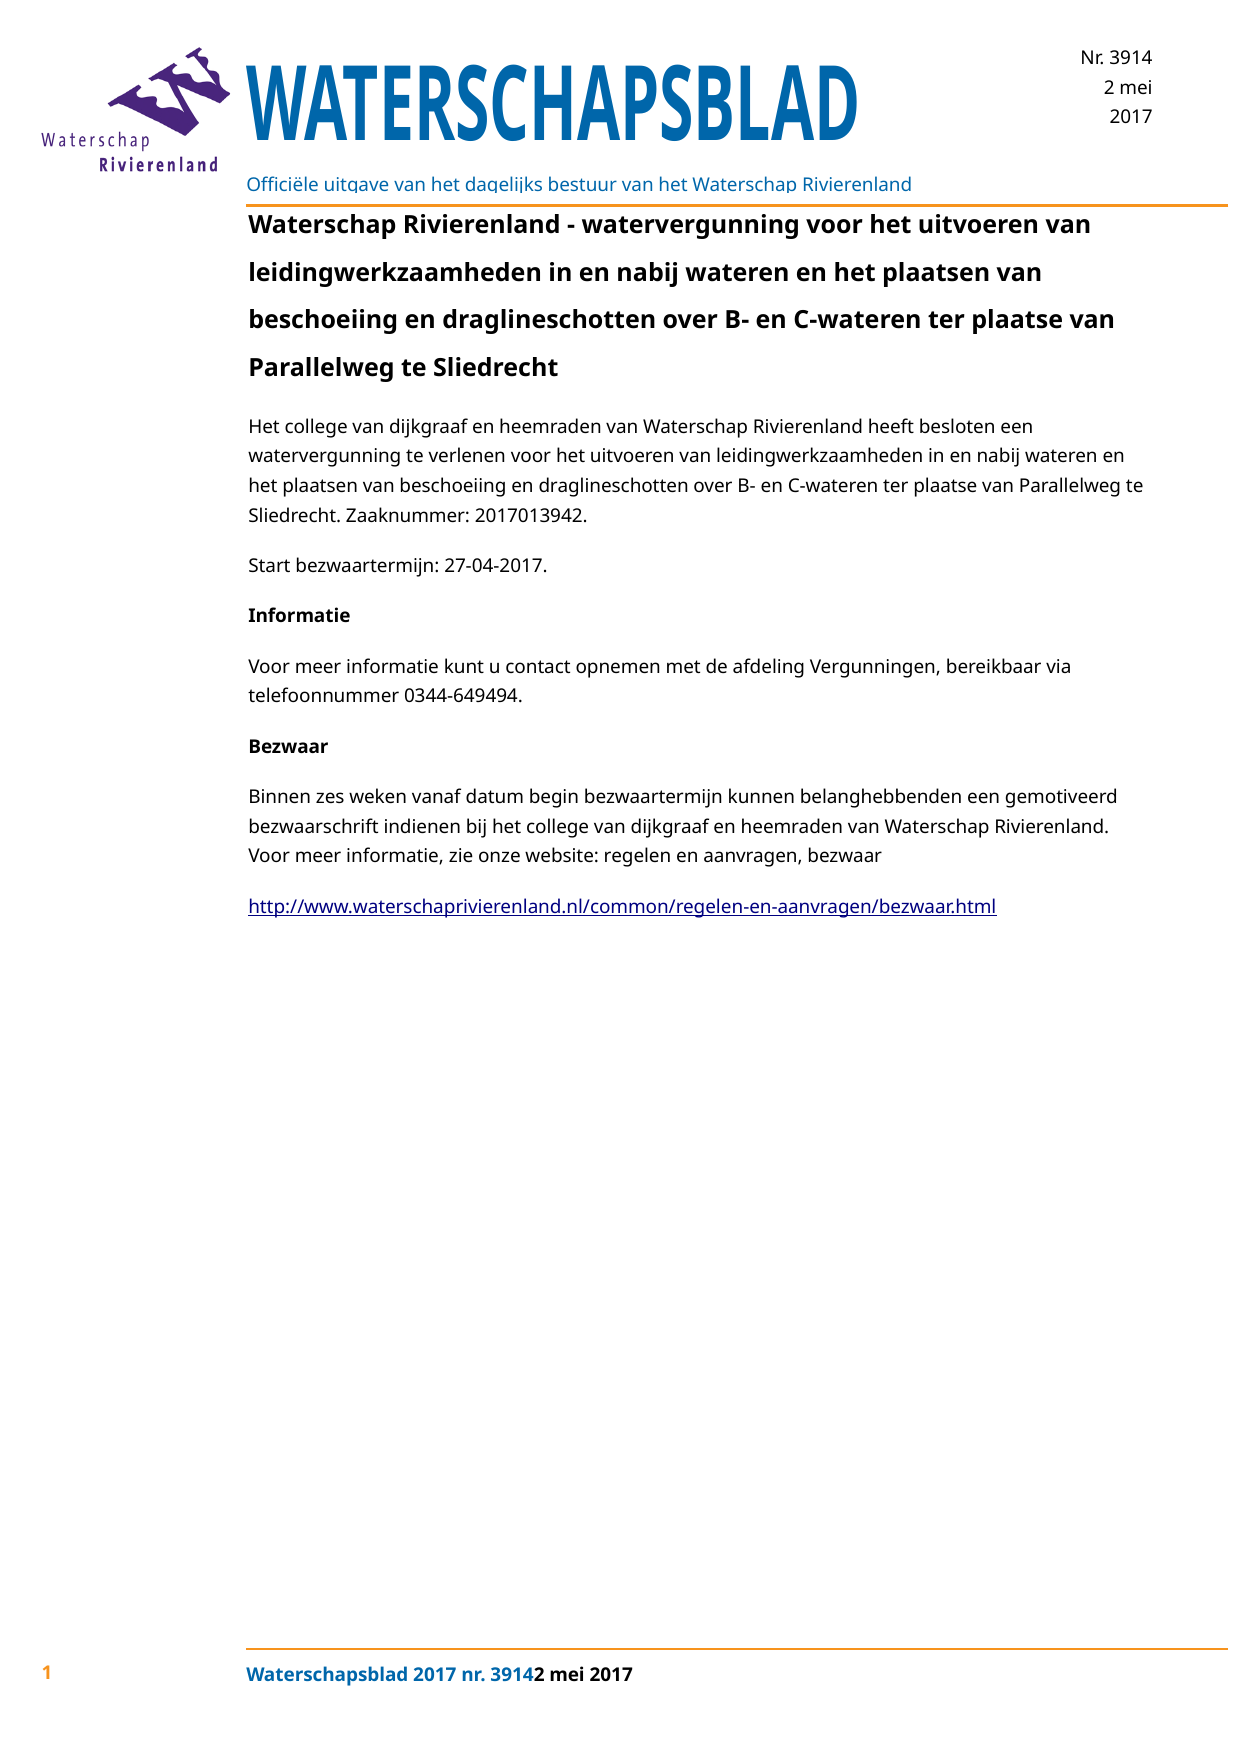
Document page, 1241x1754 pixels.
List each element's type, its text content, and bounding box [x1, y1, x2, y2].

text Waterschap Rivierenland - watervergunning voor het uitvoeren van leidingwerkzaamheden in en nabij wateren en het plaatsen van beschoeiing en draglineschotten over B- en C-wateren ter plaatse van Parallelweg te Sliedrecht [248, 207, 1152, 384]
text Binnen zes weken vanaf datum begin bezwaartermijn kunnen belanghebbenden een gemotiveerd bezwaarschrift indienen bij het college van dijkgraaf en heemraden van Waterschap Rivierenland. Voor meer informatie, zie onze website: regelen en aanvragen, bezwaar [248, 783, 1152, 868]
text Bezwaar [248, 733, 1152, 759]
text Het college van dijkgraaf en heemraden van Waterschap Rivierenland heeft besloten een watervergunning te verlenen voor het uitvoeren van leidingwerkzaamheden in en nabij wateren en het plaatsen van beschoeiing en draglineschotten over B- en C-wateren ter plaatse van Parallelweg te Sliedrecht. Zaaknummer: 2017013942. [248, 413, 1152, 528]
picture [41, 47, 231, 172]
text Start bezwaartermijn: 27-04-2017. [248, 552, 1152, 578]
text Informatie [248, 603, 1152, 628]
text Voor meer informatie kunt u contact opnemen met de afdeling Vergunningen, bereikbaar via telefoonnummer 0344-649494. [248, 653, 1152, 708]
text http://www.waterschaprivierenland.nl/common/regelen-en-aanvragen/bezwaar.html [248, 893, 1152, 919]
